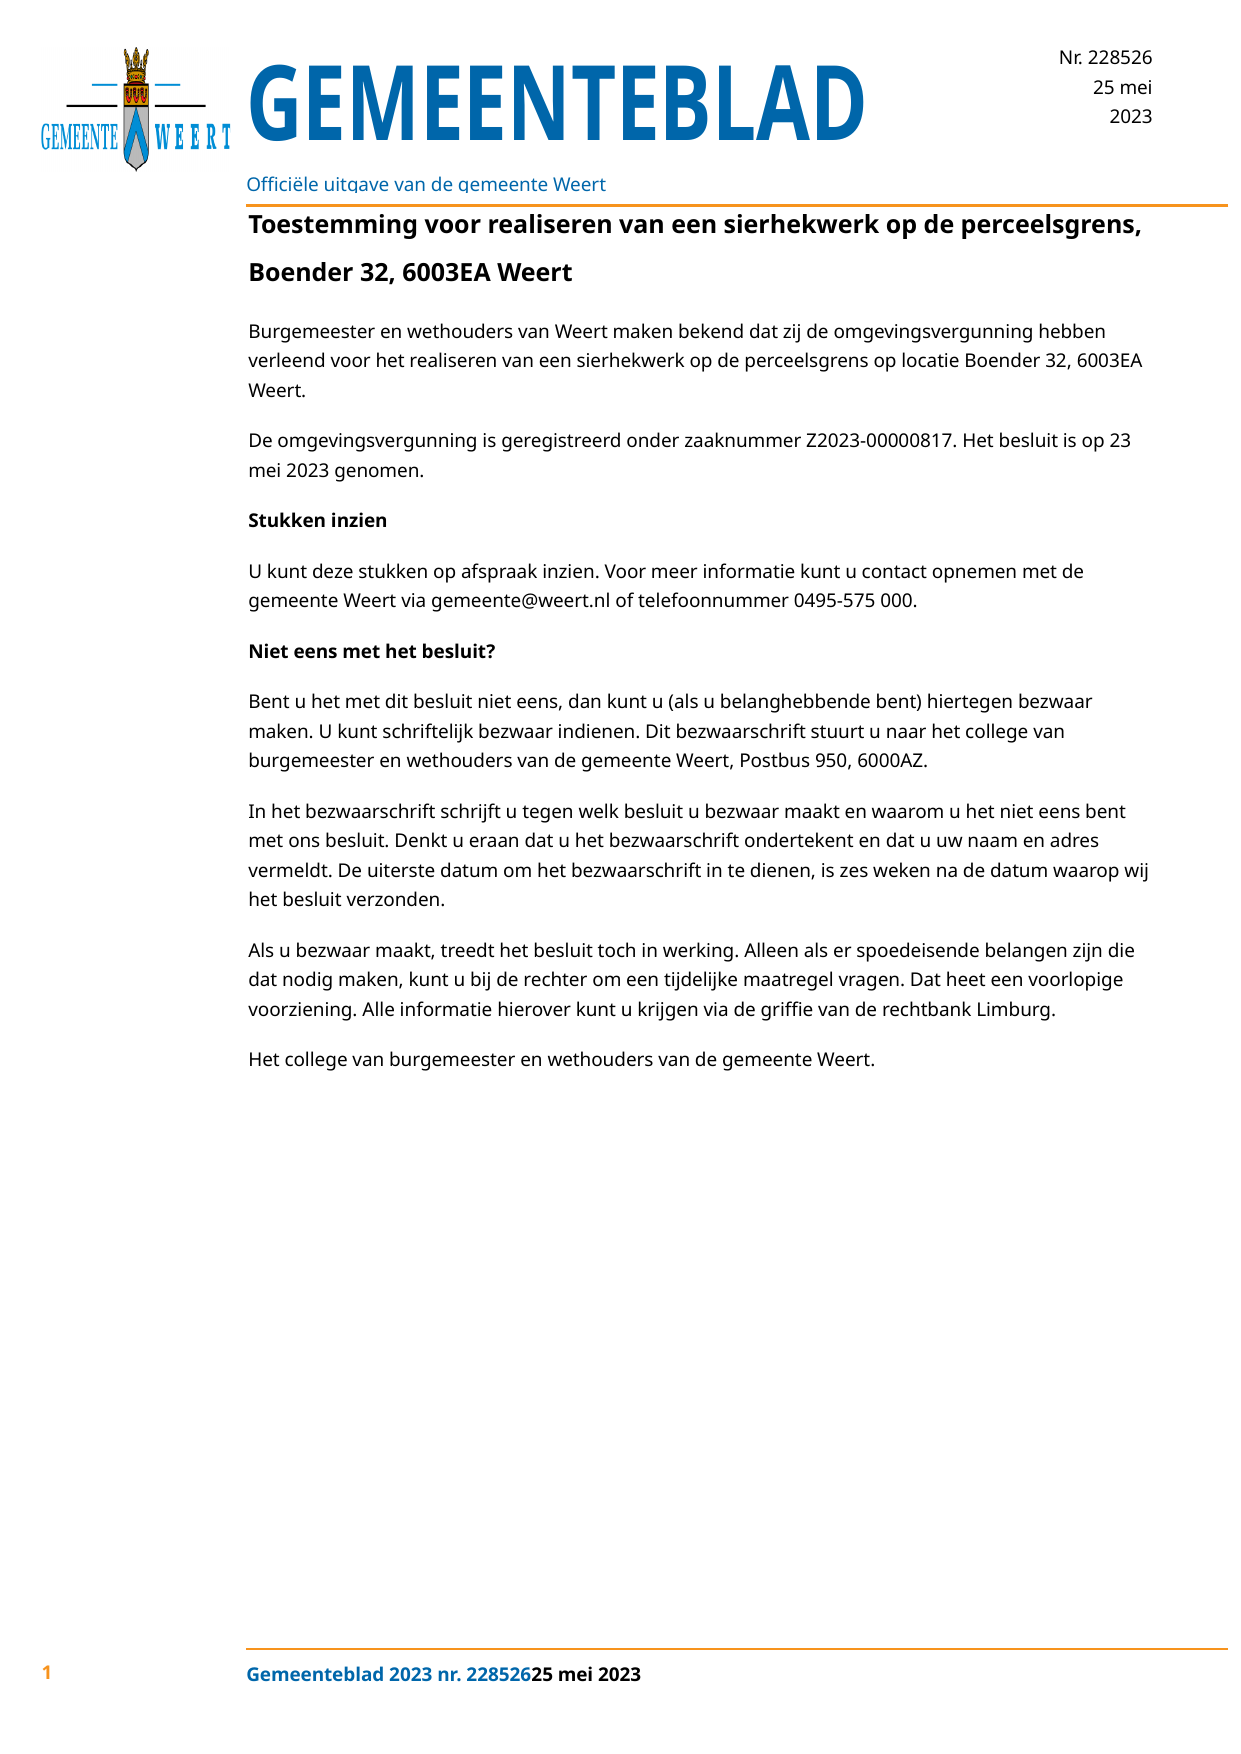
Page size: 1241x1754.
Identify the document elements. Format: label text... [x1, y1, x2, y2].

text Het college van burgemeester en wethouders van de gemeente Weert. [248, 1047, 1152, 1072]
text Bent u het met dit besluit niet eens, dan kunt u (als u belanghebbende bent) hiertegen bezwaar maken. U kunt schriftelijk bezwaar indienen. Dit bezwaarschrift stuurt u naar het college van burgemeester en wethouders van de gemeente Weert, Postbus 950, 6000AZ. [248, 688, 1152, 773]
text Toestemming voor realiseren van een sierhekwerk op de perceelsgrens, Boender 32, 6003EA Weert [248, 207, 1152, 288]
picture [41, 47, 231, 172]
text U kunt deze stukken op afspraak inzien. Voor meer informatie kunt u contact opnemen met de gemeente Weert via gemeente@weert.nl of telefoonnummer 0495-575 000. [248, 558, 1152, 613]
text Burgemeester en wethouders van Weert maken bekend dat zij de omgevingsvergunning hebben verleend voor het realiseren van een sierhekwerk op de perceelsgrens op locatie Boender 32, 6003EA Weert. [248, 318, 1152, 403]
text Stukken inzien [248, 507, 1152, 533]
text Als u bezwaar maakt, treedt het besluit toch in werking. Alleen als er spoedeisende belangen zijn die dat nodig maken, kunt u bij de rechter om een tijdelijke maatregel vragen. Dat heet een voorlopige voorziening. Alle informatie hierover kunt u krijgen via de griffie van de rechtbank Limburg. [248, 937, 1152, 1022]
text De omgevingsvergunning is geregistreerd onder zaaknummer Z2023-00000817. Het besluit is op 23 mei 2023 genomen. [248, 427, 1152, 483]
text Niet eens met het besluit? [248, 638, 1152, 664]
text In het bezwaarschrift schrijft u tegen welk besluit u bezwaar maakt en waarom u het niet eens bent met ons besluit. Denkt u eraan dat u het bezwaarschrift ondertekent en dat u uw naam en adres vermeldt. De uiterste datum om het bezwaarschrift in te dienen, is zes weken na de datum waarop wij het besluit verzonden. [248, 798, 1152, 912]
